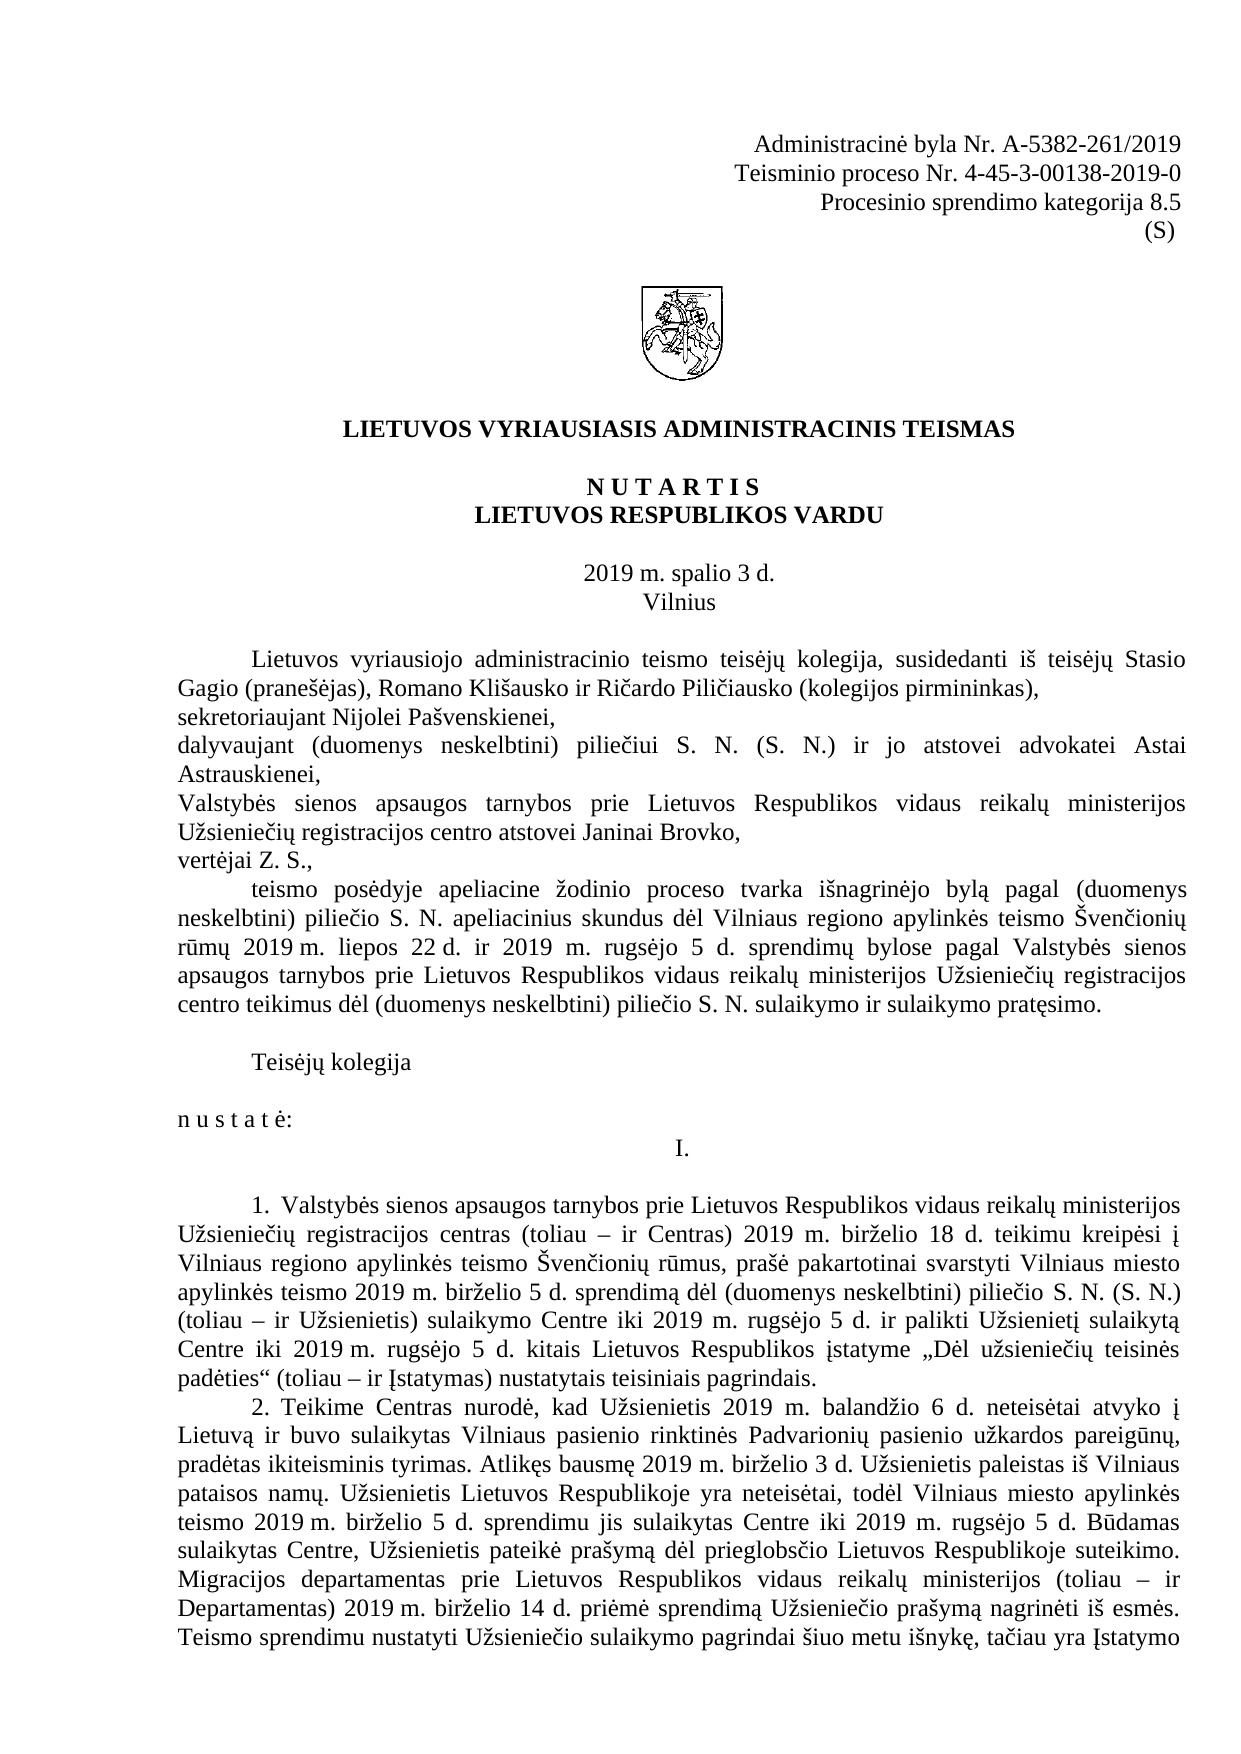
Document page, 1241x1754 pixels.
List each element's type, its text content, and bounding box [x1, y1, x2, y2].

text 2. Teikime Centras nurodė, kad Užsienietis 2019 m. balandžio 6 d. neteisėtai atvyko į Lietuvą ir buvo sulaikytas Vilniaus pasienio rinktinės Padvarionių pasienio užkardos pareigūnų, pradėtas ikiteisminis tyrimas. Atlikęs bausmę 2019 m. birželio 3 d. Užsienietis paleistas iš Vilniaus pataisos namų. Užsienietis Lietuvos Respublikoje yra neteisėtai, todėl Vilniaus miesto apylinkės teismo 2019 m. birželio 5 d. sprendimu jis sulaikytas Centre iki 2019 m. rugsėjo 5 d. Būdamas sulaikytas Centre, Užsienietis pateikė prašymą dėl prieglobsčio Lietuvos Respublikoje suteikimo. Migracijos departamentas prie Lietuvos Respublikos vidaus reikalų ministerijos (toliau – ir Departamentas) 2019 m. birželio 14 d. priėmė sprendimą Užsieniečio prašymą nagrinėti iš esmės. Teismo sprendimu nustatyti Užsieniečio sulaikymo pagrindai šiuo metu išnykę, tačiau yra Įstatymo [177, 1392, 1181, 1650]
text (S) [177, 215, 1181, 244]
text Procesinio sprendimo kategorija 8.5 [177, 187, 1181, 215]
text Teisminio proceso Nr. 4-45-3-00138-2019-0 [177, 158, 1181, 187]
text dalyvaujant (duomenys neskelbtini) piliečiui S. N. (S. N.) ir jo atstovei advokatei Astai Astrauskienei, [177, 730, 1187, 788]
text 2019 m. spalio 3 d. [177, 558, 1181, 587]
text I. [177, 1133, 1187, 1162]
text Valstybės sienos apsaugos tarnybos prie Lietuvos Respublikos vidaus reikalų ministerijos Užsieniečių registracijos centro atstovei Janinai Brovko, [177, 788, 1187, 845]
text LIETUVOS RESPUBLIKOS VARDU [177, 500, 1181, 529]
text n u s t a t ė: [177, 1104, 1187, 1133]
text LIETUVOS VYRIAUSIASIS ADMINISTRACINIS TEISMAS [177, 414, 1181, 443]
text 1. Valstybės sienos apsaugos tarnybos prie Lietuvos Respublikos vidaus reikalų ministerijos Užsieniečių registracijos centras (toliau – ir Centras) 2019 m. birželio 18 d. teikimu kreipėsi į Vilniaus regiono apylinkės teismo Švenčionių rūmus, prašė pakartotinai svarstyti Vilniaus miesto apylinkės teismo 2019 m. birželio 5 d. sprendimą dėl (duomenys neskelbtini) piliečio S. N. (S. N.) (toliau – ir Užsienietis) sulaikymo Centre iki 2019 m. rugsėjo 5 d. ir palikti Užsienietį sulaikytą Centre iki 2019 m. rugsėjo 5 d. kitais Lietuvos Respublikos įstatyme „Dėl užsieniečių teisinės padėties“ (toliau – ir Įstatymas) nustatytais teisiniais pagrindais. [177, 1190, 1181, 1392]
text Lietuvos vyriausiojo administracinio teismo teisėjų kolegija, susidedanti iš teisėjų Stasio Gagio (pranešėjas), Romano Klišausko ir Ričardo Piličiausko (kolegijos pirmininkas), [177, 644, 1187, 702]
text Vilnius [177, 587, 1181, 615]
text Teisėjų kolegija [177, 1047, 1187, 1075]
text sekretoriaujant Nijolei Pašvenskienei, [177, 702, 1187, 730]
text NUTARTIS [177, 472, 1181, 500]
text Administracinė byla Nr. A-5382-261/2019 [177, 129, 1181, 158]
text teismo posėdyje apeliacine žodinio proceso tvarka išnagrinėjo bylą pagal (duomenys neskelbtini) piliečio S. N. apeliacinius skundus dėl Vilniaus regiono apylinkės teismo Švenčionių rūmų 2019 m. liepos 22 d. ir 2019 m. rugsėjo 5 d. sprendimų bylose pagal Valstybės sienos apsaugos tarnybos prie Lietuvos Respublikos vidaus reikalų ministerijos Užsieniečių registracijos centro teikimus dėl (duomenys neskelbtini) piliečio S. N. sulaikymo ir sulaikymo pratęsimo. [177, 874, 1187, 1018]
text vertėjai Z. S., [177, 845, 1187, 874]
